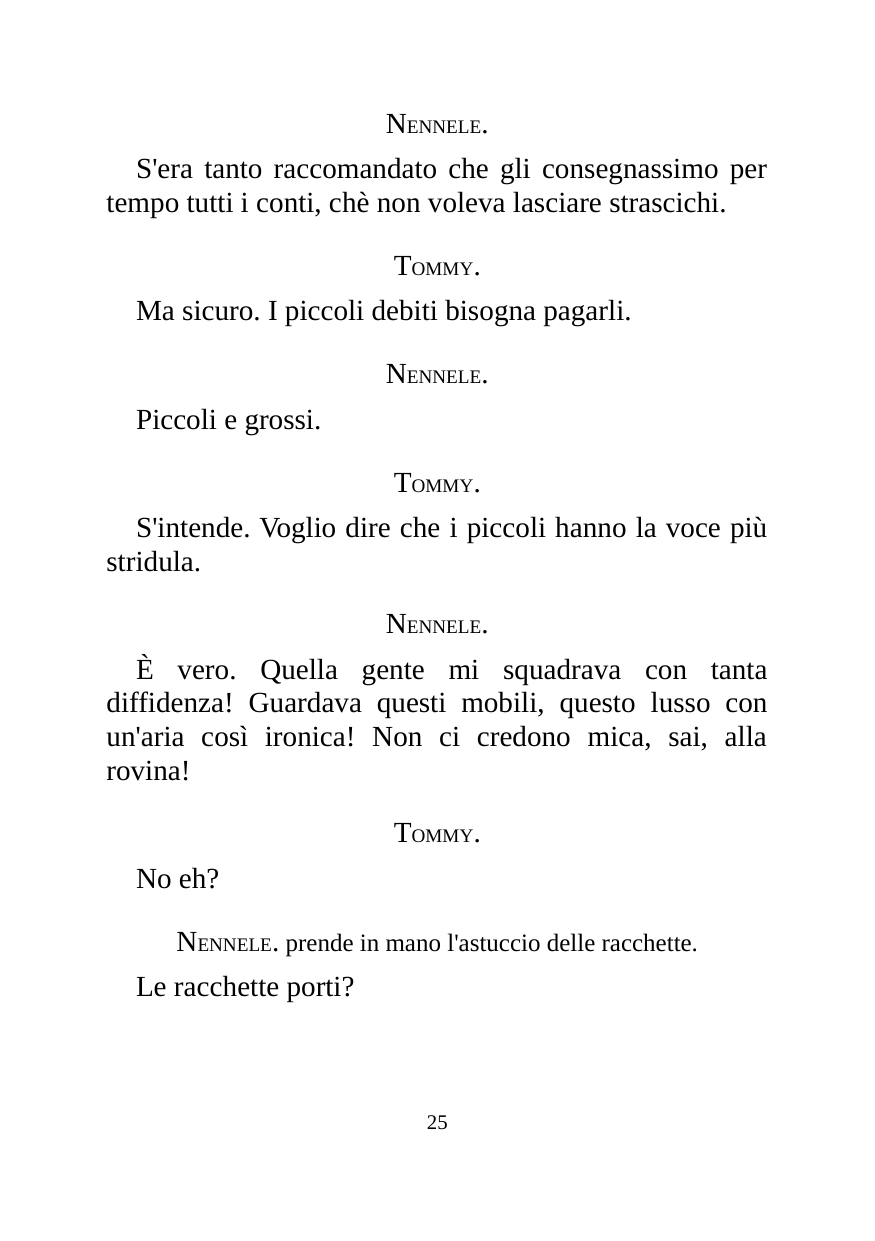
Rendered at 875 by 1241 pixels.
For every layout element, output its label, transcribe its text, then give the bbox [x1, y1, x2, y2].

text Nennele. [106, 607, 768, 640]
text Nennele. [106, 106, 768, 140]
text Tommy. [106, 465, 768, 498]
text S'intende. Voglio dire che i piccoli hanno la voce più stridula. [106, 510, 768, 577]
text Ma sicuro. I piccoli debiti bisogna pagarli. [106, 293, 768, 327]
text Nennele. prende in mano l'astuccio delle racchette. [106, 924, 768, 957]
text Le racchette porti? [106, 969, 768, 1003]
text No eh? [106, 861, 768, 894]
text È vero. Quella gente mi squadrava con tanta diffidenza! Guardava questi mobili, questo lusso con un'aria così ironica! Non ci credono mica, sai, alla rovina! [106, 652, 768, 786]
text Tommy. [106, 248, 768, 282]
text Tommy. [106, 816, 768, 849]
text Piccoli e grossi. [106, 402, 768, 435]
text S'era tanto raccomandato che gli consegnassimo per tempo tutti i conti, chè non voleva lasciare strascichi. [106, 152, 768, 219]
text Nennele. [106, 356, 768, 390]
